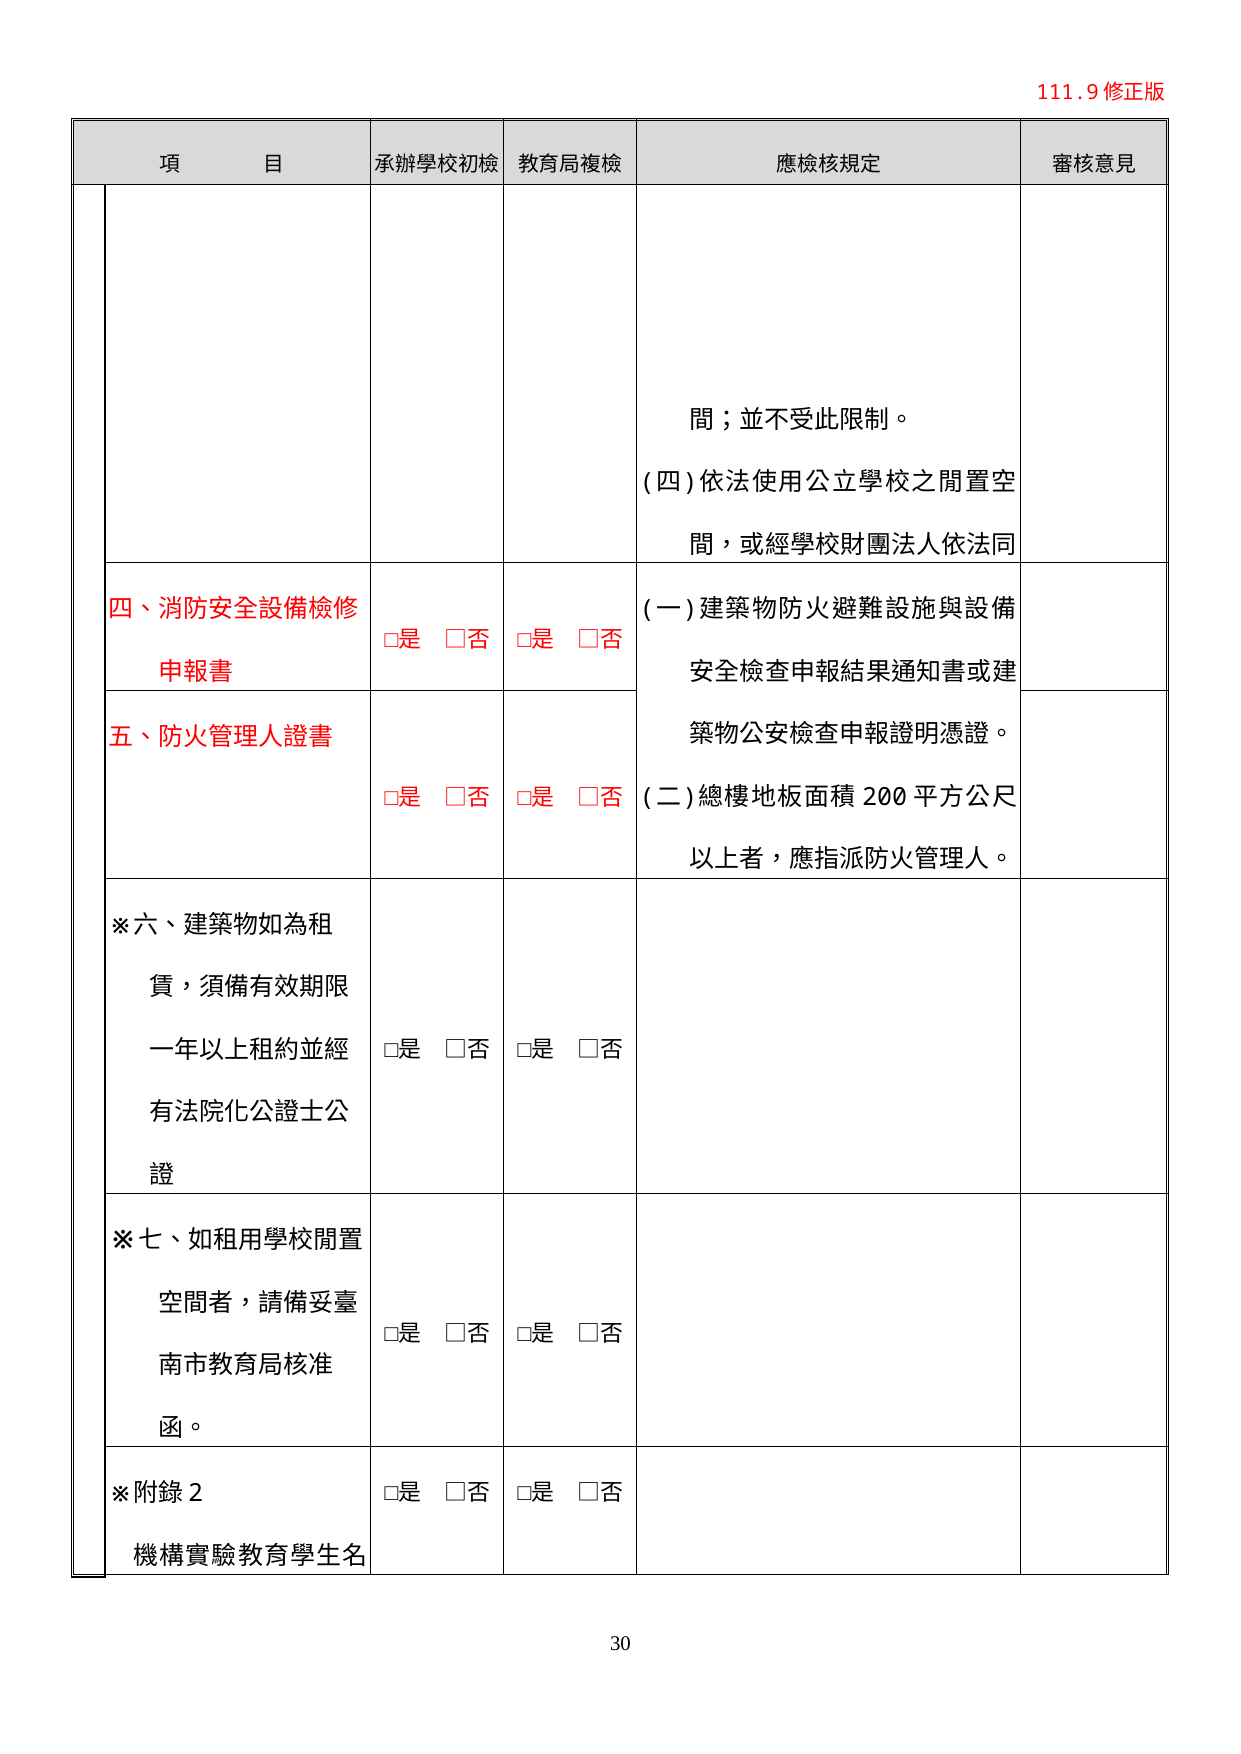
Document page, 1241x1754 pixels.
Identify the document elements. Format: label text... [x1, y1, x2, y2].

table_cell [637, 1447, 1020, 1574]
table_cell [637, 1194, 1020, 1446]
table_cell □是 □否 [371, 691, 503, 877]
table_cell ※六、建築物如為租賃，須備有效期限一年以上租約並經有法院化公證士公證 [106, 879, 370, 1193]
table_cell □是 □否 [504, 1194, 636, 1446]
table_cell □是 □否 [504, 563, 636, 690]
table_header 承辦學校初檢 [371, 121, 503, 184]
table_cell [1021, 879, 1166, 1193]
table_cell (一)機構實驗教育學生學習活動教室內場地使用面積，每人不得少於1.5平方公尺，其面積不包括室內走廊及樓梯。 (二)教學場地以地面以上一至五樓層樓為原則。 (三)建築物應符合D-5使用組別及建築相關法令規定。(依法申請使用公立學校之閒置空間，或經學校財團法人依法同意租、借私立學校之空餘空間；並不受此限制。 (四)依法使用公立學校之閒置空間，或經學校財團法人依法同意租、借私立學校之空餘空間者，不受建築物應符合D-5使用組別之限制。 [637, 185, 1020, 562]
table_cell [371, 185, 503, 562]
table_cell [1021, 1447, 1166, 1574]
table_cell [504, 185, 636, 562]
table_cell 四、消防安全設備檢修申報書 [106, 563, 370, 690]
table_cell [637, 879, 1020, 1193]
table_cell [74, 185, 104, 1574]
table_header 審核意見 [1021, 121, 1166, 184]
table_cell □是 □否 [371, 1194, 503, 1446]
table_cell □是 □否 [371, 563, 503, 690]
table_cell 五、防火管理人證書 [106, 691, 370, 877]
table_cell □是 □否 [504, 1447, 636, 1574]
table_header 項 目 [74, 121, 370, 184]
table_cell □是 □否 [504, 691, 636, 877]
table_header 應檢核規定 [637, 121, 1020, 184]
table_cell [1021, 185, 1166, 562]
table_header 教育局複檢 [504, 121, 636, 184]
table_cell ※七、如租用學校閒置空間者，請備妥臺南市教育局核准函。 [106, 1194, 370, 1446]
table_cell □是 □否 [371, 1447, 503, 1574]
table_cell □是 □否 [371, 879, 503, 1193]
table_cell [1021, 1194, 1166, 1446]
table_cell [1021, 691, 1166, 877]
table_cell □是 □否 [504, 879, 636, 1193]
table_cell [106, 185, 370, 562]
table_cell [1021, 563, 1166, 690]
table_cell (一)建築物防火避難設施與設備安全檢查申報結果通知書或建築物公安檢查申報證明憑證。 (二)總樓地板面積200平方公尺以上者，應指派防火管理人。 [637, 563, 1020, 877]
table_cell ※附錄2 機構實驗教育學生名 [106, 1447, 370, 1574]
